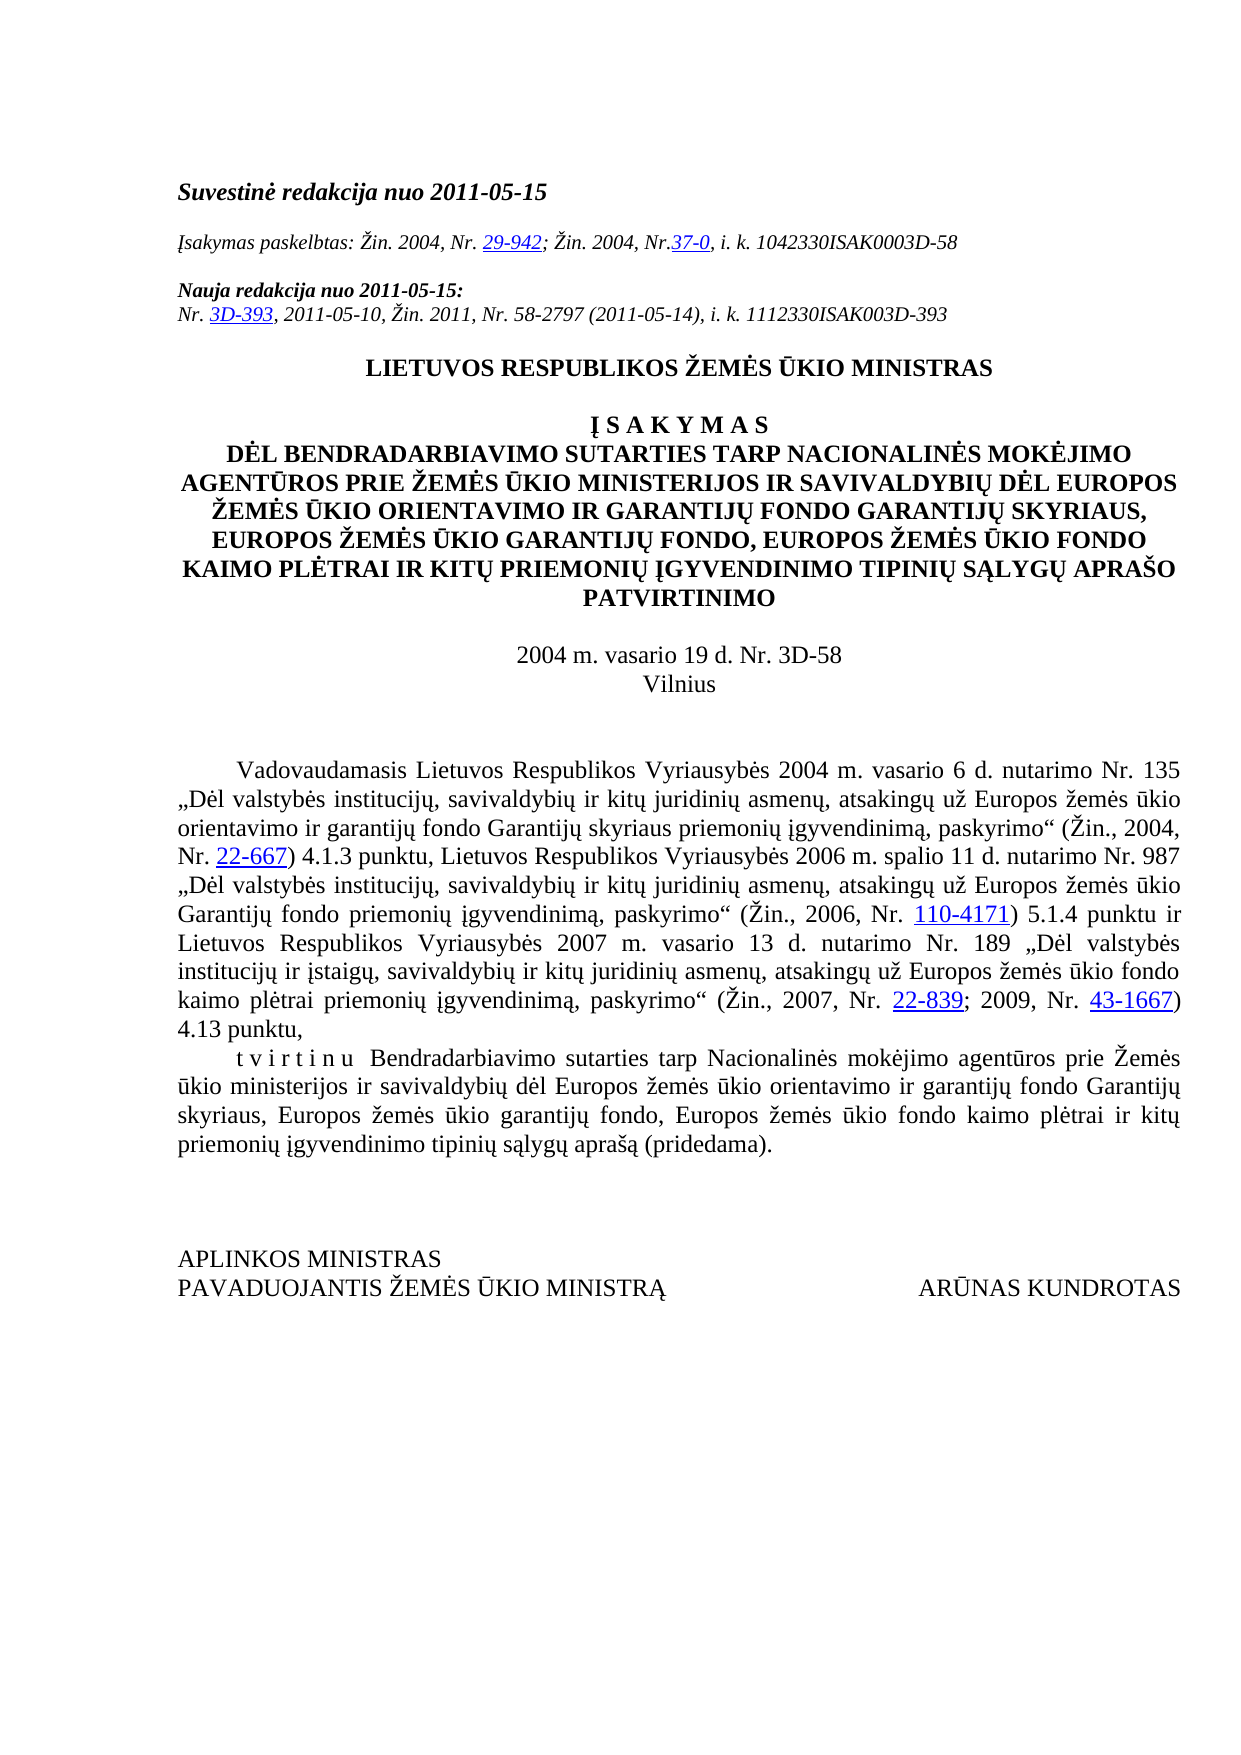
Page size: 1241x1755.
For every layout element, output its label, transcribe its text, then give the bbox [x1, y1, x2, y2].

text tvirtinu Bendradarbiavimo sutarties tarp Nacionalinės mokėjimo agentūros prie Žemės ūkio ministerijos ir savivaldybių dėl Europos žemės ūkio orientavimo ir garantijų fondo Garantijų skyriaus, Europos žemės ūkio garantijų fondo, Europos žemės ūkio fondo kaimo plėtrai ir kitų priemonių įgyvendinimo tipinių sąlygų aprašą (pridedama). [177, 1043, 1181, 1158]
text Suvestinė redakcija nuo 2011-05-15 [177, 177, 1181, 206]
text 2004 m. vasario 19 d. Nr. 3D-58 [177, 640, 1181, 669]
text Nr. 3D-393, 2011-05-10, Žin. 2011, Nr. 58-2797 (2011-05-14), i. k. 1112330ISAK003D-393 [177, 302, 1181, 326]
text Vadovaudamasis Lietuvos Respublikos Vyriausybės 2004 m. vasario 6 d. nutarimo Nr. 135 „Dėl valstybės institucijų, savivaldybių ir kitų juridinių asmenų, atsakingų už Europos žemės ūkio orientavimo ir garantijų fondo Garantijų skyriaus priemonių įgyvendinimą, paskyrimo“ (Žin., 2004, Nr. 22-667) 4.1.3 punktu, Lietuvos Respublikos Vyriausybės 2006 m. spalio 11 d. nutarimo Nr. 987 „Dėl valstybės institucijų, savivaldybių ir kitų juridinių asmenų, atsakingų už Europos žemės ūkio Garantijų fondo priemonių įgyvendinimą, paskyrimo“ (Žin., 2006, Nr. 110-4171) 5.1.4 punktu ir Lietuvos Respublikos Vyriausybės 2007 m. vasario 13 d. nutarimo Nr. 189 „Dėl valstybės institucijų ir įstaigų, savivaldybių ir kitų juridinių asmenų, atsakingų už Europos žemės ūkio fondo kaimo plėtrai priemonių įgyvendinimą, paskyrimo“ (Žin., 2007, Nr. 22-839; 2009, Nr. 43-1667) 4.13 punktu, [177, 755, 1181, 1043]
text DĖL BENDRADARBIAVIMO SUTARTIES TARP NACIONALINĖS MOKĖJIMO AGENTŪROS PRIE ŽEMĖS ŪKIO MINISTERIJOS IR SAVIVALDYBIŲ DĖL EUROPOS ŽEMĖS ŪKIO ORIENTAVIMO IR GARANTIJŲ FONDO GARANTIJŲ SKYRIAUS, EUROPOS ŽEMĖS ŪKIO GARANTIJŲ FONDO, EUROPOS ŽEMĖS ŪKIO FONDO KAIMO PLĖTRAI IR KITŲ PRIEMONIŲ ĮGYVENDINIMO TIPINIŲ SĄLYGŲ APRAŠO PATVIRTINIMO [177, 439, 1181, 611]
text Nauja redakcija nuo 2011-05-15: [177, 278, 1181, 302]
text PAVADUOJANTIS ŽEMĖS ŪKIO MINISTRĄ ARŪNAS KUNDROTAS [177, 1273, 1181, 1301]
text Vilnius [177, 669, 1181, 698]
text LIETUVOS RESPUBLIKOS ŽEMĖS ŪKIO MINISTRAS [177, 353, 1181, 381]
text APLINKOS MINISTRAS [177, 1244, 1181, 1273]
text Įsakymas paskelbtas: Žin. 2004, Nr. 29-942; Žin. 2004, Nr.37-0, i. k. 1042330ISAK0003D-58 [177, 230, 1181, 254]
text ĮSAKYMAS [177, 410, 1181, 439]
